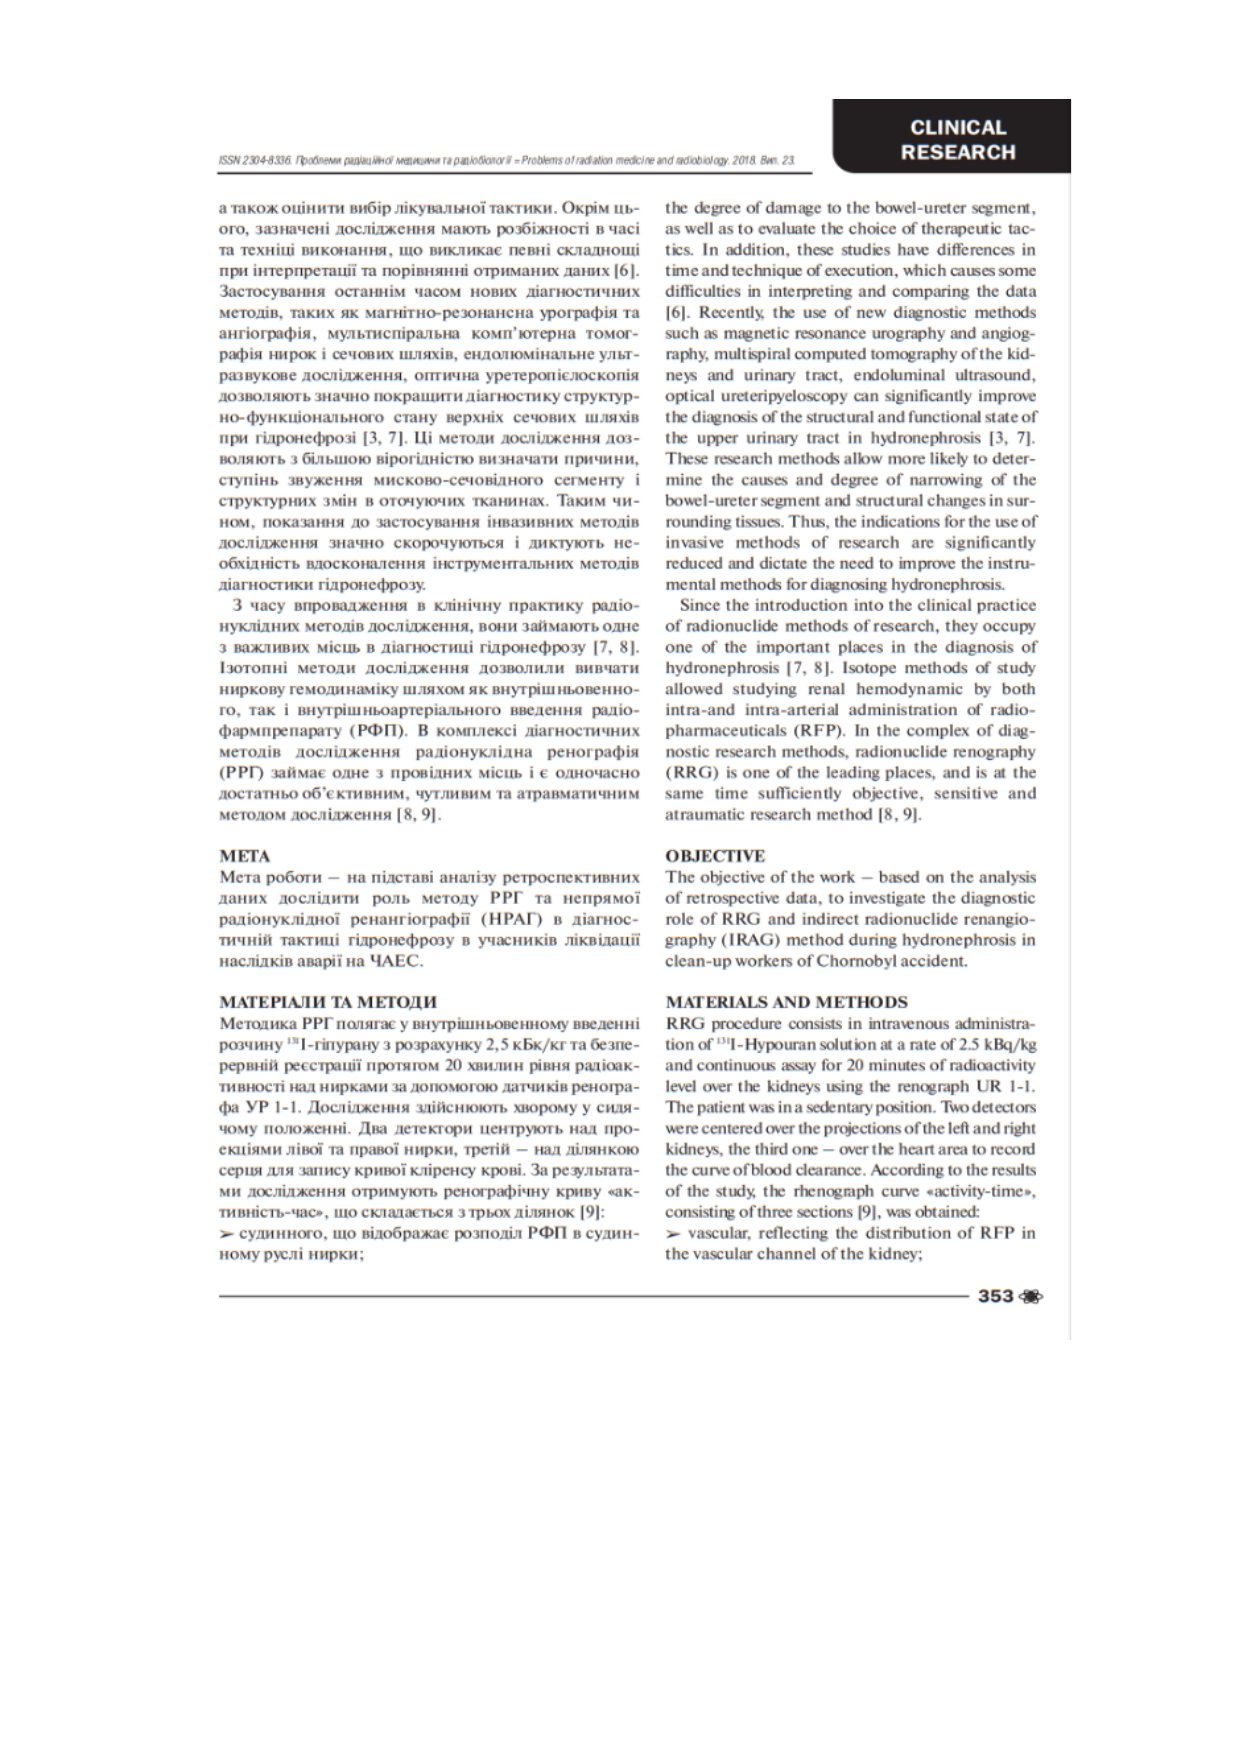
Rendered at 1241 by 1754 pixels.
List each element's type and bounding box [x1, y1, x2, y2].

picture [169, 99, 1072, 1340]
